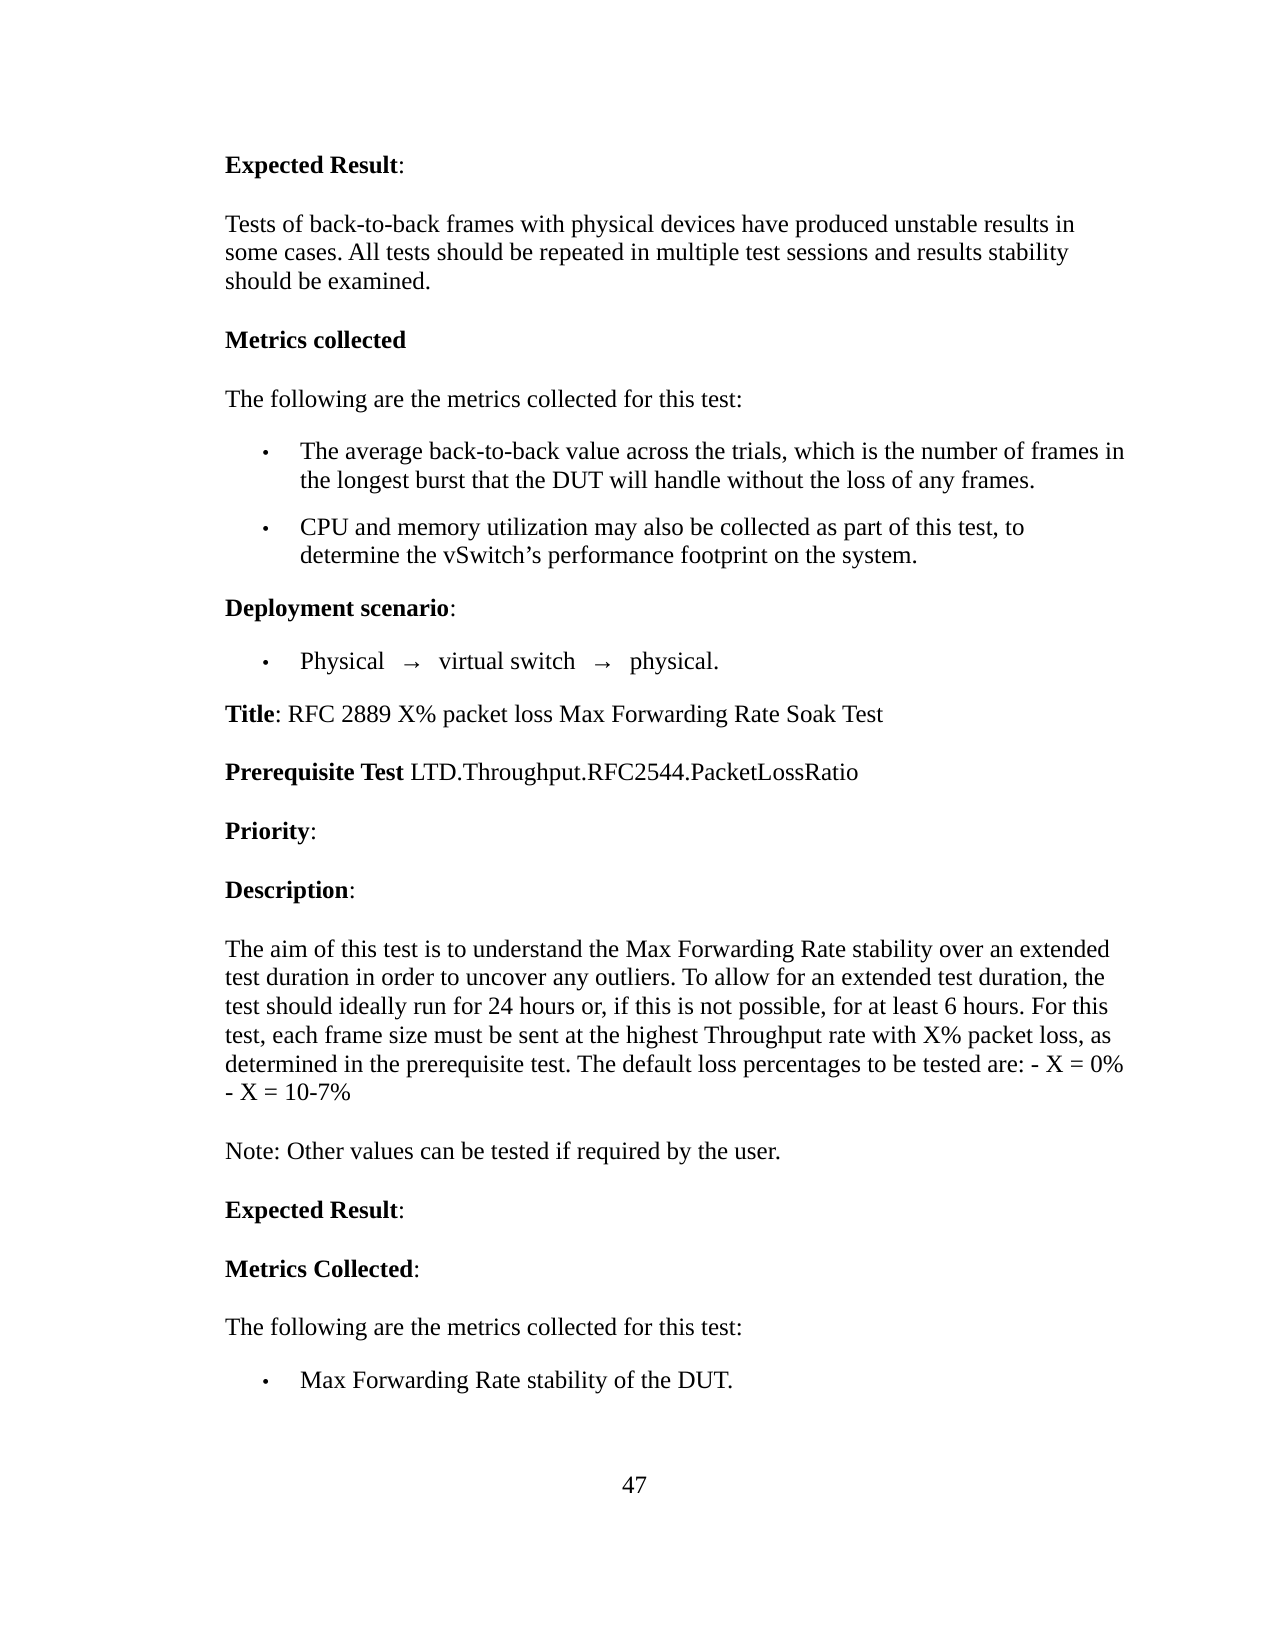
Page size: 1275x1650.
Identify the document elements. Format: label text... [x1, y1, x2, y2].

text Deployment scenario: [225, 593, 1125, 622]
text Tests of back-to-back frames with physical devices have produced unstable results in some cases. All tests should be repeated in multiple test sessions and results stability should be examined. [225, 209, 1125, 295]
text The following are the metrics collected for this test: [225, 1312, 1125, 1341]
list CPU and memory utilization may also be collected as part of this test, to determine the vSwitch’s performance footprint on the system. [262, 512, 1125, 569]
text Expected Result: [225, 1195, 1125, 1224]
text Prerequisite Test LTD.Throughput.RFC2544.PacketLossRatio [225, 757, 1125, 786]
list Physical → virtual switch → physical. [262, 646, 1125, 675]
text Priority: [225, 816, 1125, 845]
text Title: RFC 2889 X% packet loss Max Forwarding Rate Soak Test [225, 699, 1125, 727]
text Expected Result: [225, 150, 1125, 179]
list The average back-to-back value across the trials, which is the number of frames in the longest burst that the DUT will handle without the loss of any frames. [262, 436, 1125, 494]
text Note: Other values can be tested if required by the user. [225, 1136, 1125, 1165]
text Description: [225, 875, 1125, 904]
list Max Forwarding Rate stability of the DUT. [262, 1365, 1125, 1394]
text The aim of this test is to understand the Max Forwarding Rate stability over an extended test duration in order to uncover any outliers. To allow for an extended test duration, the test should ideally run for 24 hours or, if this is not possible, for at least 6 hours. For this test, each frame size must be sent at the highest Throughput rate with X% packet loss, as determined in the prerequisite test. The default loss percentages to be tested are: - X = 0% - X = 10-7% [225, 934, 1125, 1106]
text Metrics collected [225, 325, 1125, 354]
text Metrics Collected: [225, 1254, 1125, 1282]
text The following are the metrics collected for this test: [225, 384, 1125, 412]
